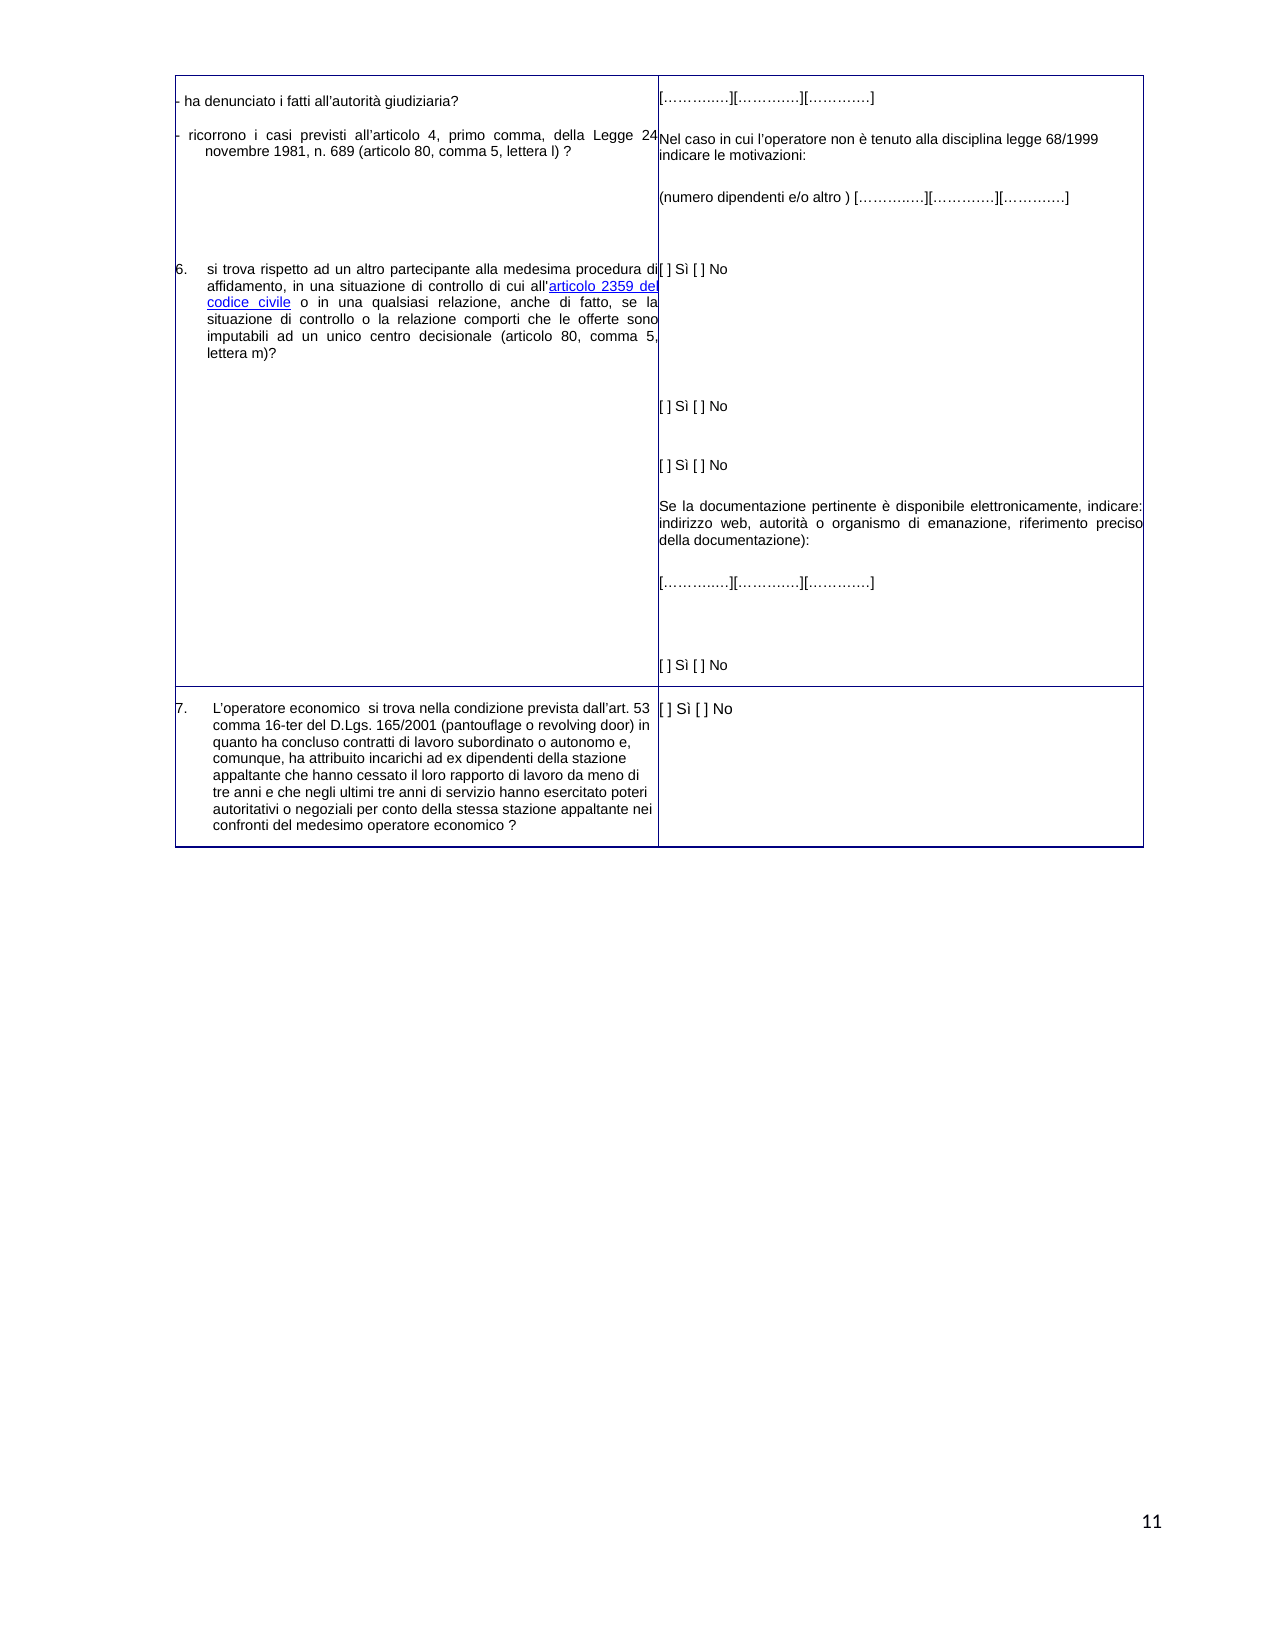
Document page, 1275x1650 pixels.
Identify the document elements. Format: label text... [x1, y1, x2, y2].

table_cell L’operatore economico si trova nella condizione prevista dall’art. 53 comma 16-ter del D.Lgs. 165/2001 (pantouflage o revolving door) in quanto ha concluso contratti di lavoro subordinato o autonomo e, comunque, ha attribuito incarichi ad ex dipendenti della stazione appaltante che hanno cessato il loro rapporto di lavoro da meno di tre anni e che negli ultimi tre anni di servizio hanno esercitato poteri autoritativi o negoziali per conto della stessa stazione appaltante nei confronti del medesimo operatore economico ? [176, 687, 658, 846]
table_cell [………..…][……….…][……….…] Nel caso in cui l’operatore non è tenuto alla disciplina legge 68/1999 indicare le motivazioni: (numero dipendenti e/o altro ) [………..…][……….…][……….…] [ ] Sì [ ] No [ ] Sì [ ] No [ ] Sì [ ] No Se la documentazione pertinente è disponibile elettronicamente, indicare: indirizzo web, autorità o organismo di emanazione, riferimento preciso della documentazione): [………..…][……….…][……….…] [ ] Sì [ ] No [659, 76, 1143, 686]
table_cell - ha denunciato i fatti all’autorità giudiziaria? - ricorrono i casi previsti all’articolo 4, primo comma, della Legge 24 novembre 1981, n. 689 (articolo 80, comma 5, lettera l) ? si trova rispetto ad un altro partecipante alla medesima procedura di affidamento, in una situazione di controllo di cui all'articolo 2359 del codice civile o in una qualsiasi relazione, anche di fatto, se la situazione di controllo o la relazione comporti che le offerte sono imputabili ad un unico centro decisionale (articolo 80, comma 5, lettera m)? [176, 76, 658, 686]
table_cell [ ] Sì [ ] No [659, 687, 1143, 846]
